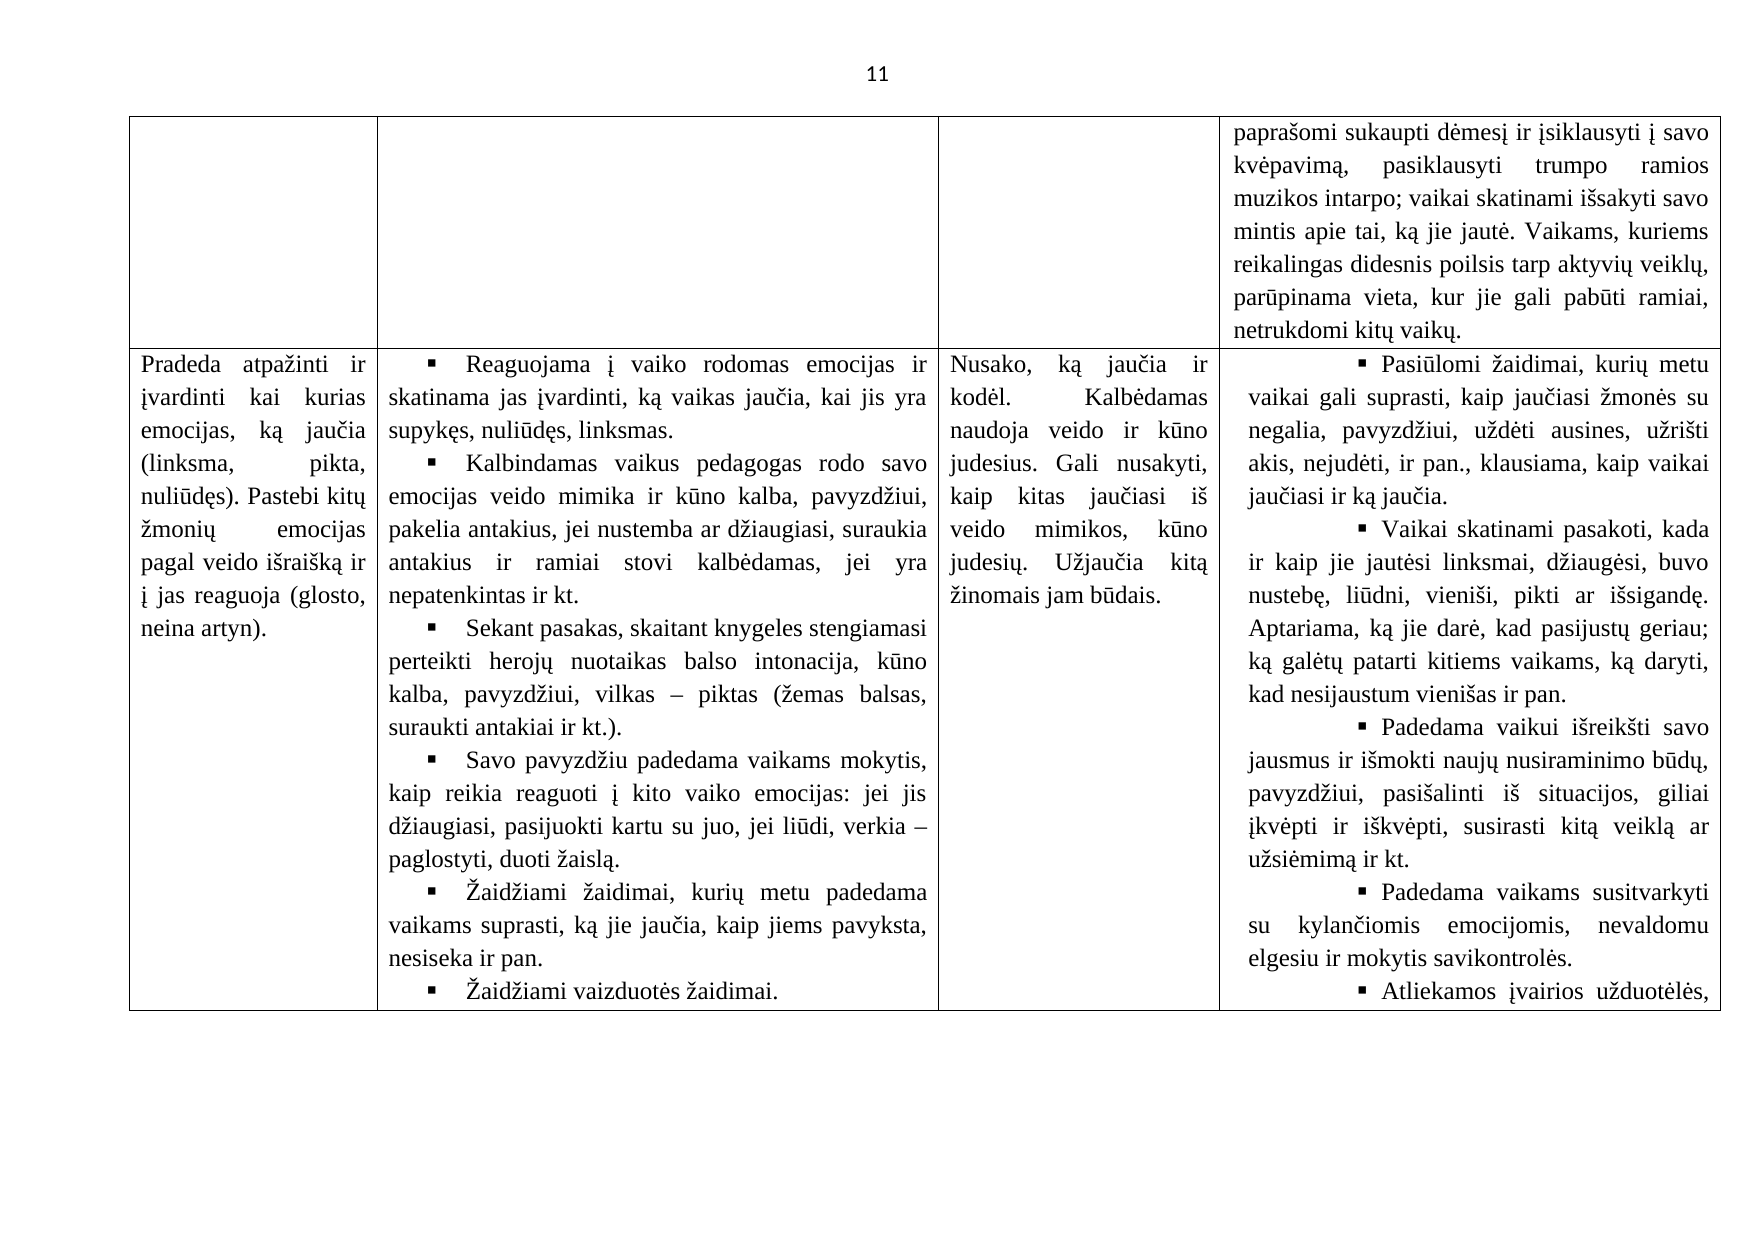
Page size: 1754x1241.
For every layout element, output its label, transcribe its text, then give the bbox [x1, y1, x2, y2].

table_cell  Pasiūlomi žaidimai, kurių metu vaikai gali suprasti, kaip jaučiasi žmonės su negalia, pavyzdžiui, uždėti ausines, užrišti akis, nejudėti, ir pan., klausiama, kaip vaikai jaučiasi ir ką jaučia.  Vaikai skatinami pasakoti, kada ir kaip jie jautėsi linksmai, džiaugėsi, buvo nustebę, liūdni, vieniši, pikti ar išsigandę. Aptariama, ką jie darė, kad pasijustų geriau; ką galėtų patarti kitiems vaikams, ką daryti, kad nesijaustum vienišas ir pan.  Padedama vaikui išreikšti savo jausmus ir išmokti naujų nusiraminimo būdų, pavyzdžiui, pasišalinti iš situacijos, giliai įkvėpti ir iškvėpti, susirasti kitą veiklą ar užsiėmimą ir kt.  Padedama vaikams susitvarkyti su kylančiomis emocijomis, nevaldomu elgesiu ir mokytis savikontrolės.  Atliekamos įvairios užduotėlės, [1220, 349, 1720, 1009]
table_cell paprašomi sukaupti dėmesį ir įsiklausyti į savo kvėpavimą, pasiklausyti trumpo ramios muzikos intarpo; vaikai skatinami išsakyti savo mintis apie tai, ką jie jautė. Vaikams, kuriems reikalingas didesnis poilsis tarp aktyvių veiklų, parūpinama vieta, kur jie gali pabūti ramiai, netrukdomi kitų vaikų. [1220, 117, 1720, 348]
table_cell [130, 117, 377, 348]
table_cell  Reaguojama į vaiko rodomas emocijas ir skatinama jas įvardinti, ką vaikas jaučia, kai jis yra supykęs, nuliūdęs, linksmas.  Kalbindamas vaikus pedagogas rodo savo emocijas veido mimika ir kūno kalba, pavyzdžiui, pakelia antakius, jei nustemba ar džiaugiasi, suraukia antakius ir ramiai stovi kalbėdamas, jei yra nepatenkintas ir kt.  Sekant pasakas, skaitant knygeles stengiamasi perteikti herojų nuotaikas balso intonacija, kūno kalba, pavyzdžiui, vilkas – piktas (žemas balsas, suraukti antakiai ir kt.).  Savo pavyzdžiu padedama vaikams mokytis, kaip reikia reaguoti į kito vaiko emocijas: jei jis džiaugiasi, pasijuokti kartu su juo, jei liūdi, verkia – paglostyti, duoti žaislą.  Žaidžiami žaidimai, kurių metu padedama vaikams suprasti, ką jie jaučia, kaip jiems pavyksta, nesiseka ir pan.  Žaidžiami vaizduotės žaidimai. [378, 349, 938, 1009]
table_cell [939, 117, 1219, 348]
table_cell [378, 117, 938, 348]
table_cell Nusako, ką jaučia ir kodėl. Kalbėdamas naudoja veido ir kūno judesius. Gali nusakyti, kaip kitas jaučiasi iš veido mimikos, kūno judesių. Užjaučia kitą žinomais jam būdais. [939, 349, 1219, 1009]
table_cell Pradeda atpažinti ir įvardinti kai kurias emocijas, ką jaučia (linksma, pikta, nuliūdęs). Pastebi kitų žmonių emocijas pagal veido išraišką ir į jas reaguoja (glosto, neina artyn). [130, 349, 377, 1009]
